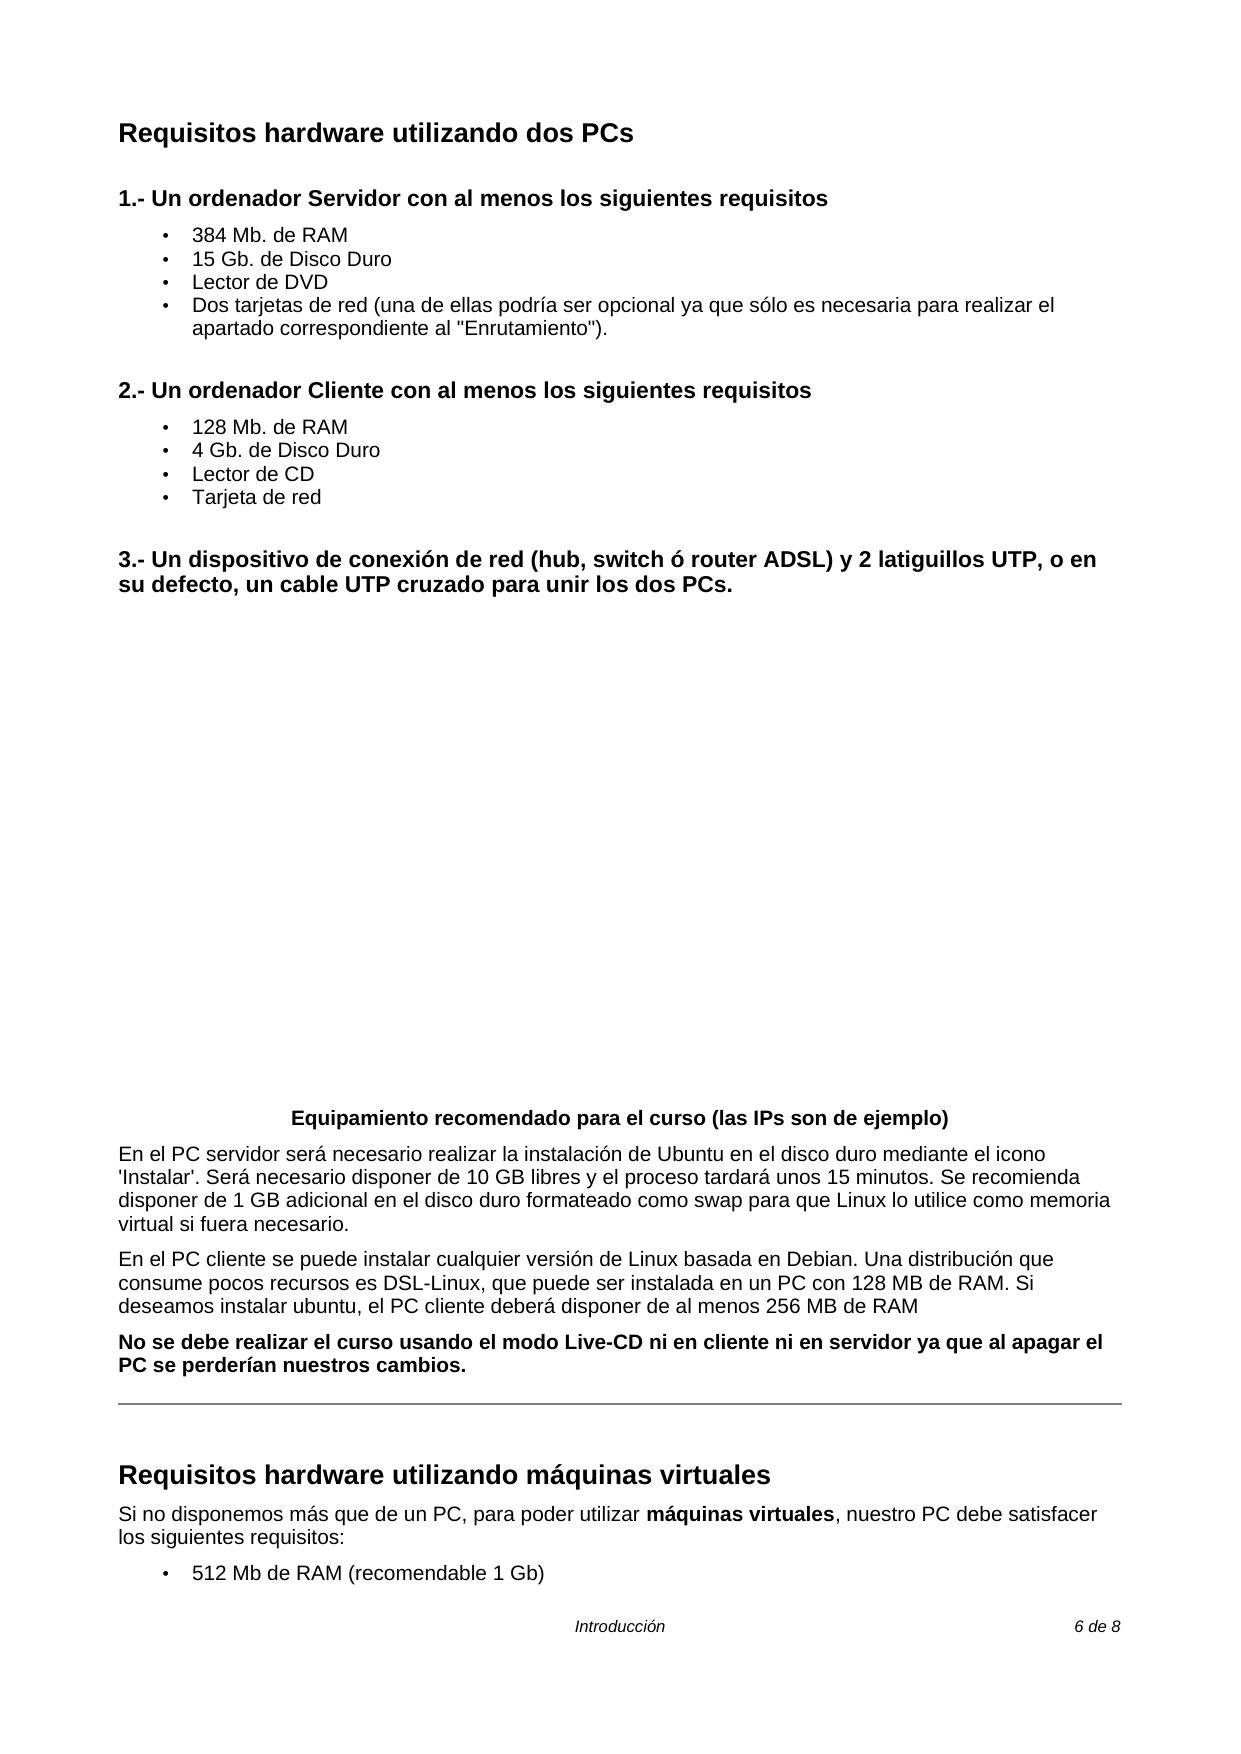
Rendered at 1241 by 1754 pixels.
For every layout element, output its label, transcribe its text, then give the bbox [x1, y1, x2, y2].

list 15 Gb. de Disco Duro [162, 247, 1122, 271]
subtitle 3.- Un dispositivo de conexión de red (hub, switch ó router ADSL) y 2 latiguillos UTP, o en su defecto, un cable UTP cruzado para unir los dos PCs. [118, 546, 1122, 597]
list 384 Mb. de RAM [162, 224, 1122, 247]
list Lector de DVD [162, 271, 1122, 294]
subtitle 2.- Un ordenador Cliente con al menos los siguientes requisitos [118, 378, 1122, 403]
text En el PC servidor será necesario realizar la instalación de Ubuntu en el disco duro mediante el icono 'Instalar'. Será necesario disponer de 10 GB libres y el proceso tardará unos 15 minutos. Se recomienda disponer de 1 GB adicional en el disco duro formateado como swap para que Linux lo utilice como memoria virtual si fuera necesario. [118, 1143, 1122, 1236]
list Dos tarjetas de red (una de ellas podría ser opcional ya que sólo es necesaria para realizar el apartado correspondiente al "Enrutamiento"). [162, 294, 1122, 340]
list 4 Gb. de Disco Duro [162, 439, 1122, 462]
text Si no disponemos más que de un PC, para poder utilizar máquinas virtuales, nuestro PC debe satisfacer los siguientes requisitos: [118, 1502, 1122, 1549]
list 128 Mb. de RAM [162, 416, 1122, 439]
subtitle Requisitos hardware utilizando dos PCs [118, 118, 1122, 148]
list Tarjeta de red [162, 486, 1122, 509]
subtitle 1.- Un ordenador Servidor con al menos los siguientes requisitos [118, 186, 1122, 212]
subtitle Requisitos hardware utilizando máquinas virtuales [118, 1460, 1122, 1490]
list 512 Mb de RAM (recomendable 1 Gb) [162, 1561, 1122, 1585]
text En el PC cliente se puede instalar cualquier versión de Linux basada en Debian. Una distribución que consume pocos recursos es DSL-Linux, que puede ser instalada en un PC con 128 MB de RAM. Si deseamos instalar ubuntu, el PC cliente deberá disponer de al menos 256 MB de RAM [118, 1248, 1122, 1318]
list Lector de CD [162, 462, 1122, 486]
text Equipamiento recomendado para el curso (las IPs son de ejemplo) [118, 1107, 1122, 1130]
text No se debe realizar el curso usando el modo Live-CD ni en cliente ni en servidor ya que al apagar el PC se perderían nuestros cambios. [118, 1330, 1122, 1377]
